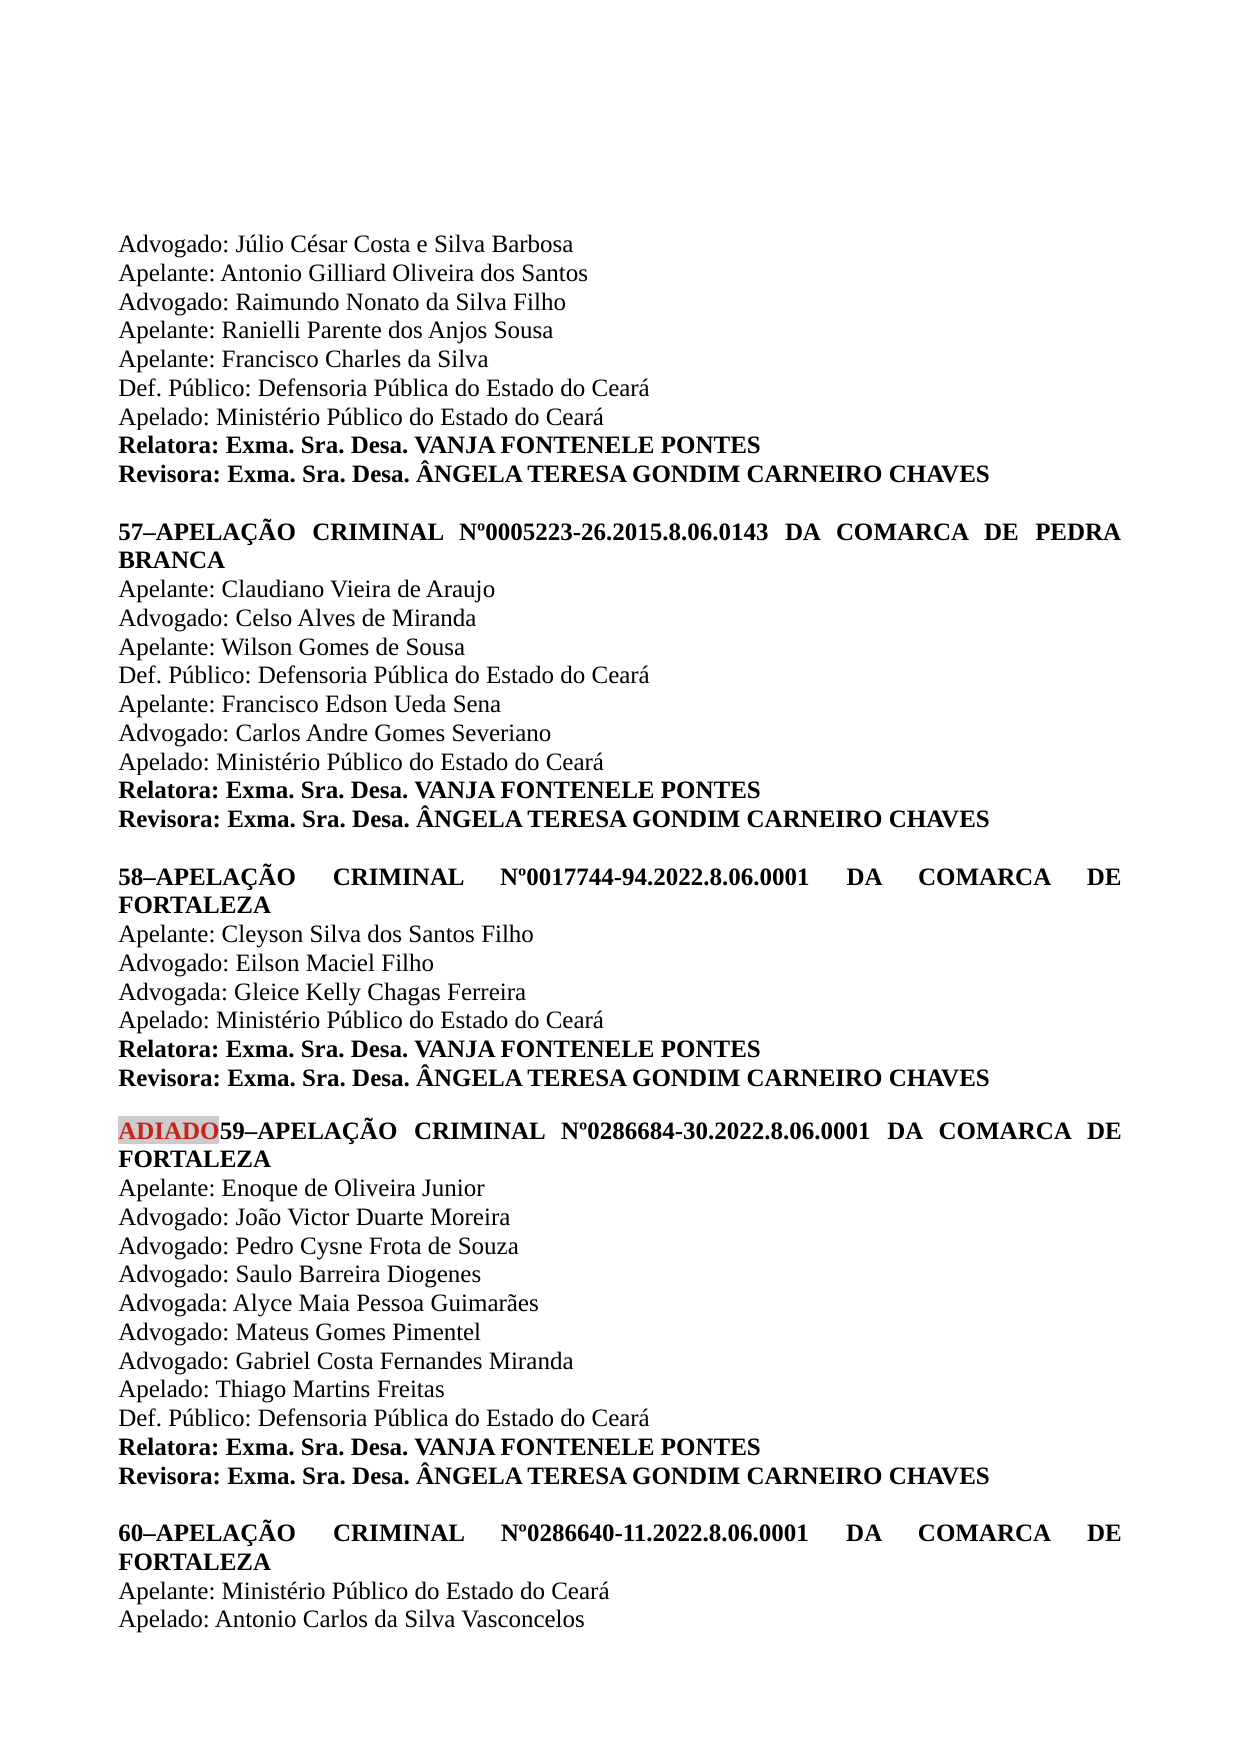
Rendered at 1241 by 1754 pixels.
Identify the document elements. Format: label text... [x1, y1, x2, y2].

text Apelado: Ministério Público do Estado do Ceará [118, 747, 1122, 775]
text Advogado: João Victor Duarte Moreira [118, 1202, 1122, 1231]
text Advogado: Gabriel Costa Fernandes Miranda [118, 1346, 1122, 1374]
text Revisora: Exma. Sra. Desa. ÂNGELA TERESA GONDIM CARNEIRO CHAVES [118, 459, 1122, 488]
text Advogado: Eilson Maciel Filho [118, 948, 1122, 977]
text Revisora: Exma. Sra. Desa. ÂNGELA TERESA GONDIM CARNEIRO CHAVES [118, 804, 1122, 833]
text Def. Público: Defensoria Pública do Estado do Ceará [118, 1403, 1122, 1432]
text Advogado: Mateus Gomes Pimentel [118, 1317, 1122, 1346]
text Advogado: Carlos Andre Gomes Severiano [118, 718, 1122, 747]
text Relatora: Exma. Sra. Desa. VANJA FONTENELE PONTES [118, 1034, 1122, 1063]
text Apelante: Wilson Gomes de Sousa [118, 632, 1122, 660]
text Apelante: Cleyson Silva dos Santos Filho [118, 919, 1122, 948]
text Advogado: Saulo Barreira Diogenes [118, 1259, 1122, 1288]
text Def. Público: Defensoria Pública do Estado do Ceará [118, 660, 1122, 689]
text Relatora: Exma. Sra. Desa. VANJA FONTENELE PONTES [118, 1432, 1122, 1461]
text Apelante: Ministério Público do Estado do Ceará [118, 1576, 1122, 1604]
text Revisora: Exma. Sra. Desa. ÂNGELA TERESA GONDIM CARNEIRO CHAVES [118, 1063, 1122, 1092]
text Advogado: Júlio César Costa e Silva Barbosa [118, 229, 1122, 258]
text Revisora: Exma. Sra. Desa. ÂNGELA TERESA GONDIM CARNEIRO CHAVES [118, 1461, 1122, 1489]
text ADIADO59–APELAÇÃO CRIMINAL Nº0286684-30.2022.8.06.0001 DA COMARCA DE FORTALEZA [118, 1116, 1122, 1173]
text Apelado: Ministério Público do Estado do Ceará [118, 402, 1122, 430]
text Apelante: Ranielli Parente dos Anjos Sousa [118, 315, 1122, 344]
text Apelante: Claudiano Vieira de Araujo [118, 574, 1122, 603]
text Apelado: Ministério Público do Estado do Ceará [118, 1005, 1122, 1034]
text Apelante: Enoque de Oliveira Junior [118, 1173, 1122, 1202]
text Advogado: Celso Alves de Miranda [118, 603, 1122, 632]
text Def. Público: Defensoria Pública do Estado do Ceará [118, 373, 1122, 402]
text 58–APELAÇÃO CRIMINAL Nº0017744-94.2022.8.06.0001 DA COMARCA DE FORTALEZA [118, 862, 1122, 919]
text Advogada: Alyce Maia Pessoa Guimarães [118, 1288, 1122, 1317]
text Advogado: Pedro Cysne Frota de Souza [118, 1231, 1122, 1259]
text Relatora: Exma. Sra. Desa. VANJA FONTENELE PONTES [118, 775, 1122, 804]
text Apelante: Francisco Edson Ueda Sena [118, 689, 1122, 718]
text Advogada: Gleice Kelly Chagas Ferreira [118, 977, 1122, 1005]
text Apelante: Antonio Gilliard Oliveira dos Santos [118, 258, 1122, 287]
text 57–APELAÇÃO CRIMINAL Nº0005223-26.2015.8.06.0143 DA COMARCA DE PEDRA BRANCA [118, 517, 1122, 574]
text Relatora: Exma. Sra. Desa. VANJA FONTENELE PONTES [118, 430, 1122, 459]
text Apelante: Francisco Charles da Silva [118, 344, 1122, 373]
text Advogado: Raimundo Nonato da Silva Filho [118, 287, 1122, 315]
text Apelado: Thiago Martins Freitas [118, 1374, 1122, 1403]
text 60–APELAÇÃO CRIMINAL Nº0286640-11.2022.8.06.0001 DA COMARCA DE FORTALEZA [118, 1518, 1122, 1576]
text Apelado: Antonio Carlos da Silva Vasconcelos [118, 1604, 1122, 1633]
